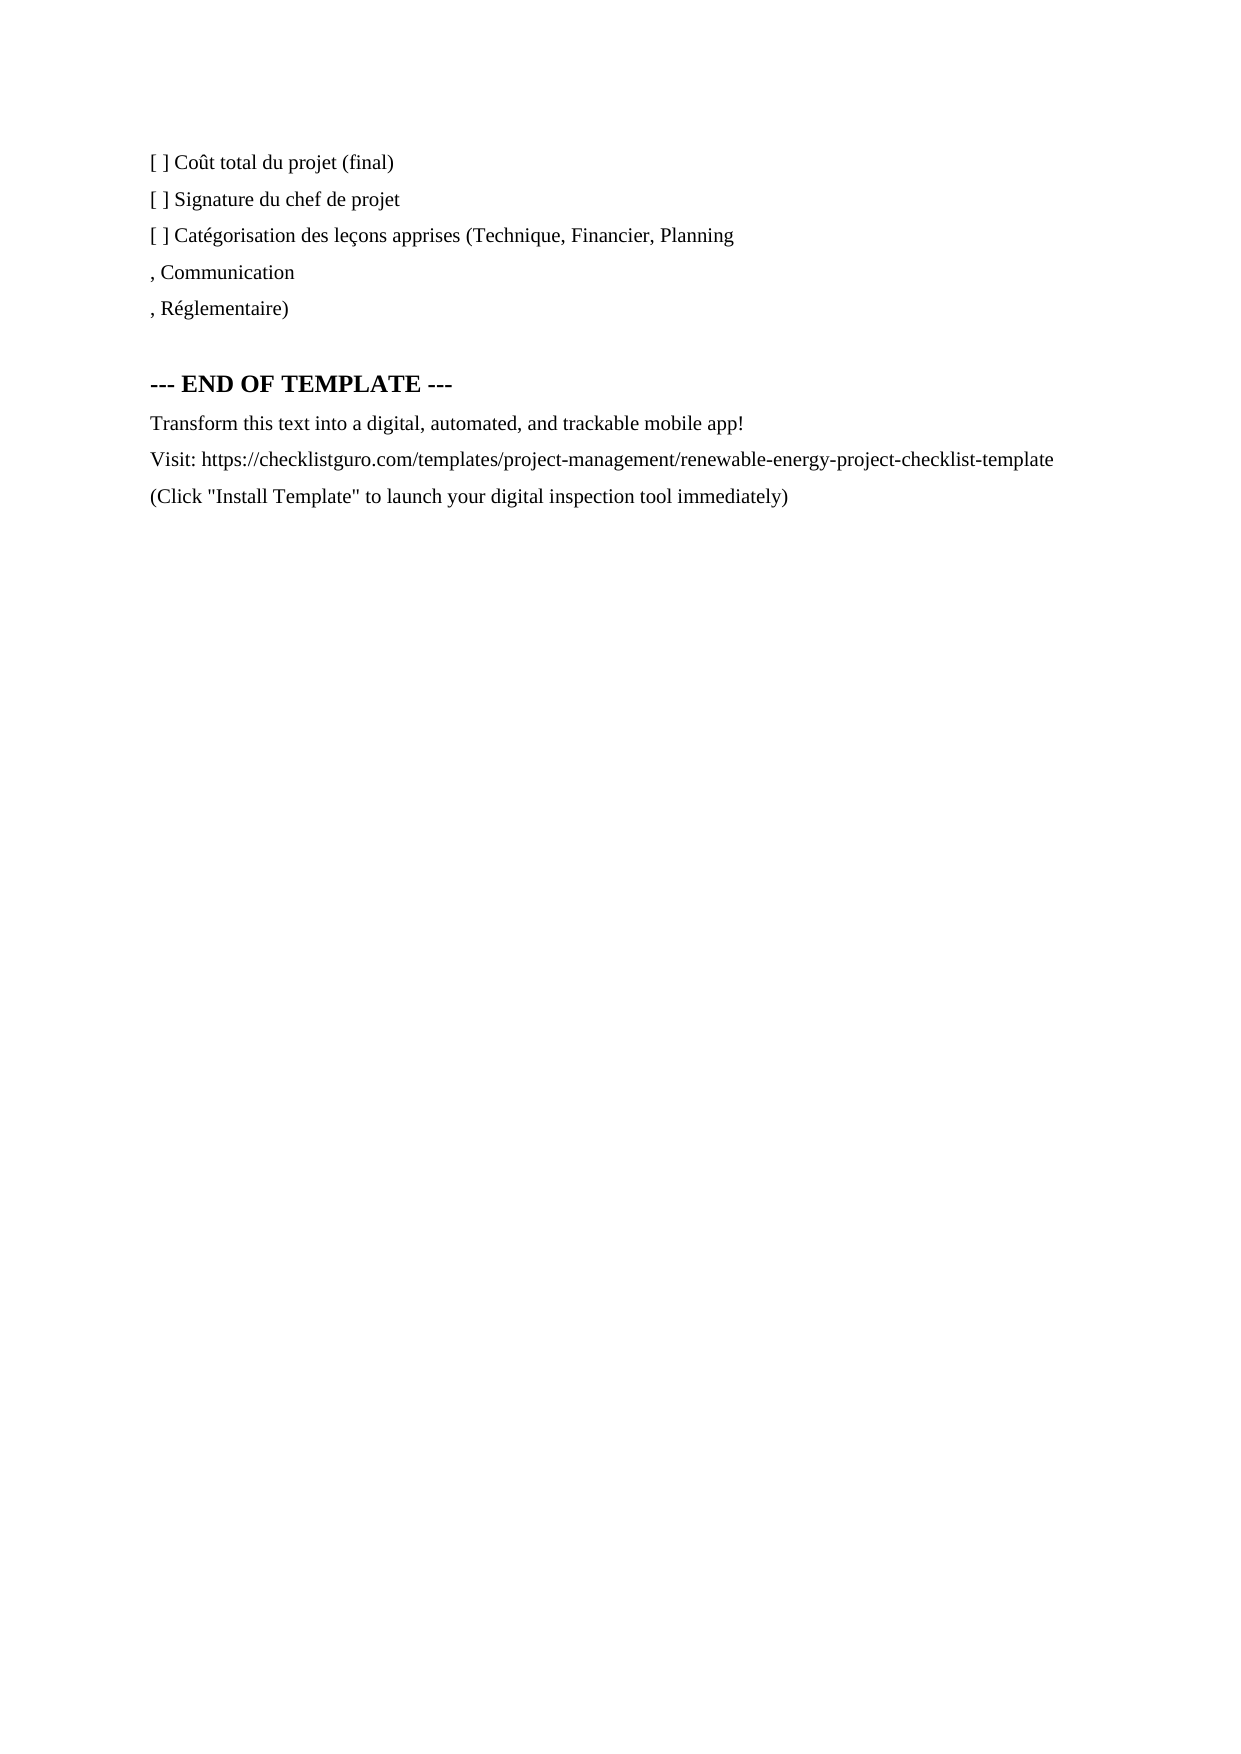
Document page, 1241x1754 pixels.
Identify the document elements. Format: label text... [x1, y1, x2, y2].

text , Réglementaire) [150, 296, 1090, 320]
text (Click "Install Template" to launch your digital inspection tool immediately) [150, 484, 1090, 508]
text Transform this text into a digital, automated, and trackable mobile app! [150, 411, 1090, 435]
text , Communication [150, 260, 1090, 284]
text Visit: https://checklistguro.com/templates/project-management/renewable-energy-project-checklist-template [150, 447, 1090, 471]
text [ ] Catégorisation des leçons apprises (Technique, Financier, Planning [150, 223, 1090, 247]
text [ ] Signature du chef de projet [150, 187, 1090, 211]
text --- END OF TEMPLATE --- [150, 369, 1090, 398]
text [ ] Coût total du projet (final) [150, 150, 1090, 174]
